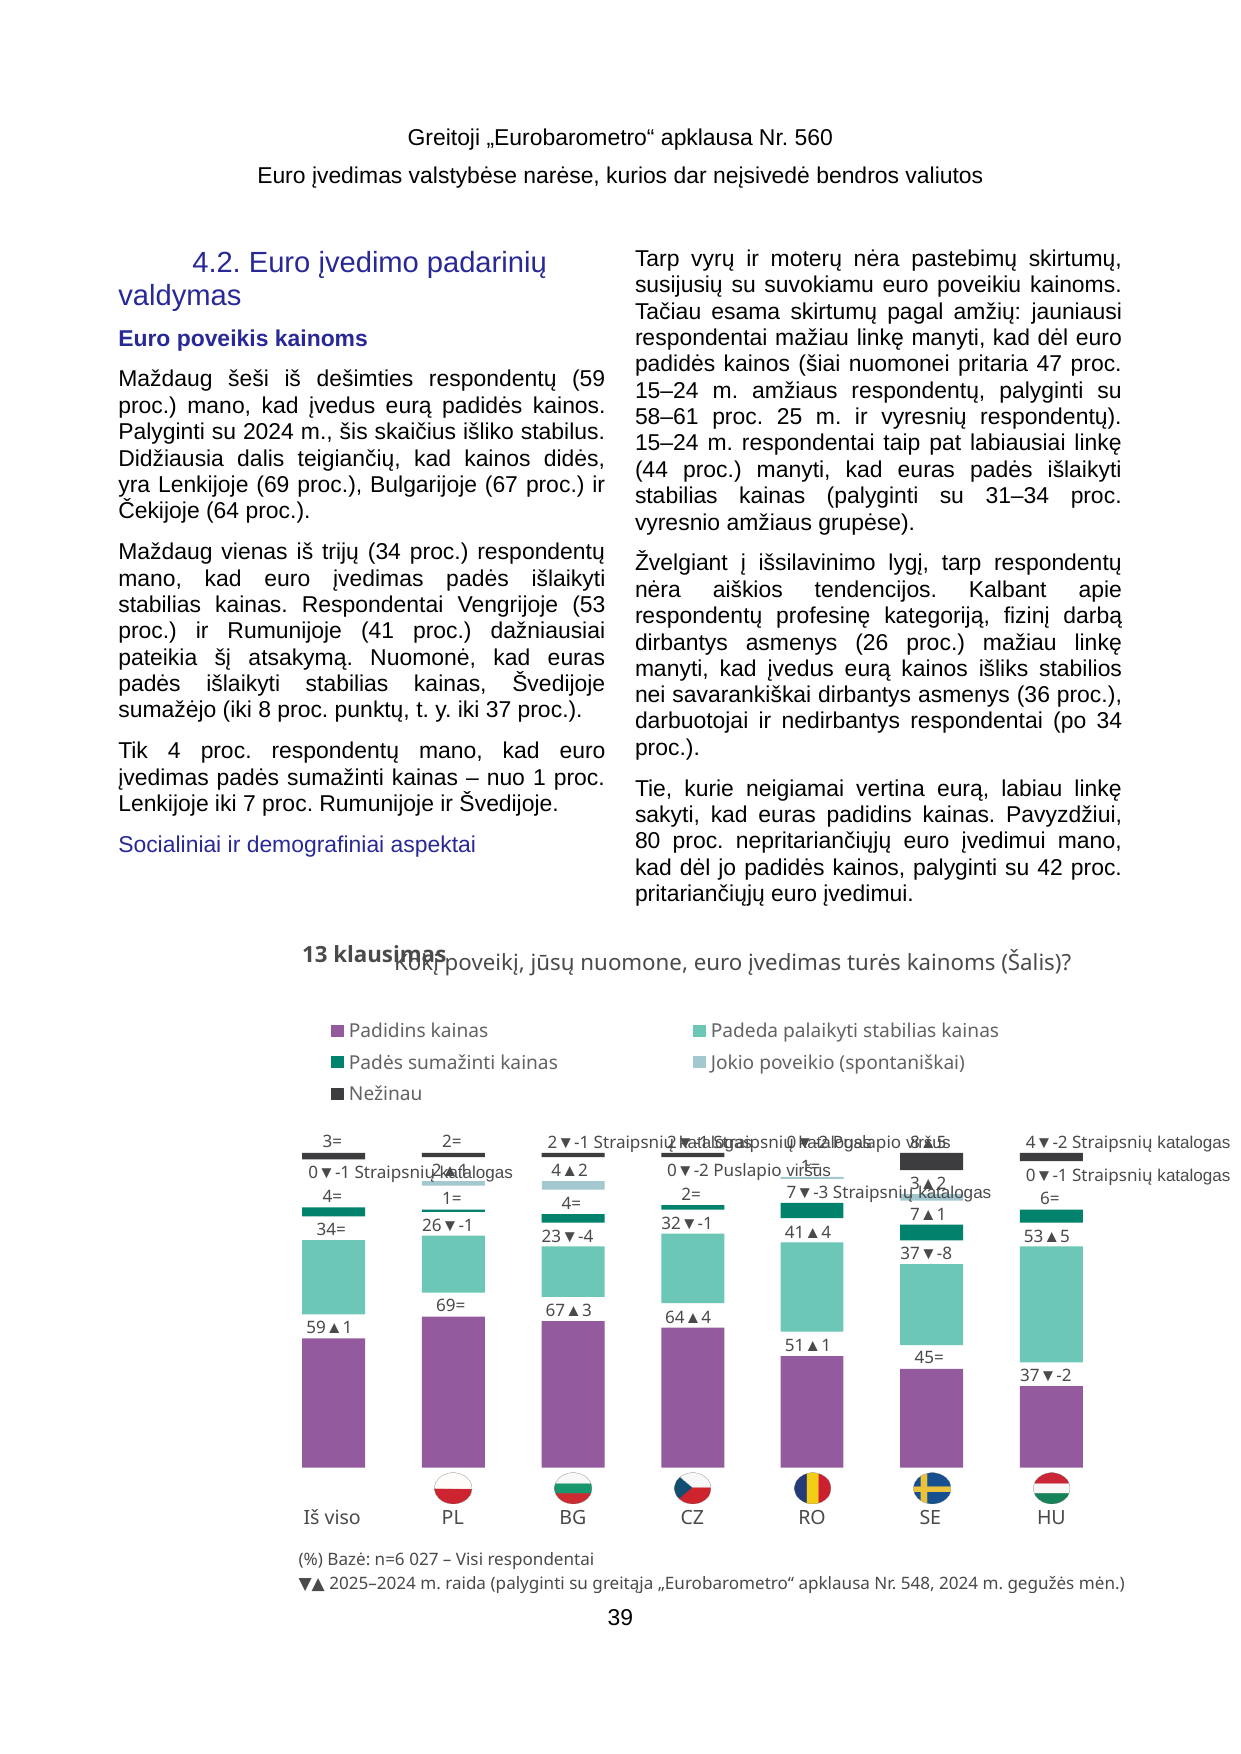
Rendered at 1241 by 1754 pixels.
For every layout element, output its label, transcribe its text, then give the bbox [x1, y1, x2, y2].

text Maždaug vienas iš trijų (34 proc.) respondentų mano, kad euro įvedimas padės išlaikyti stabilias kainas. Respondentai Vengrijoje (53 proc.) ir Rumunijoje (41 proc.) dažniausiai pateikia šį atsakymą. Nuomonė, kad euras padės išlaikyti stabilias kainas, Švedijoje sumažėjo (iki 8 proc. punktų, t. y. iki 37 proc.). [118, 538, 605, 723]
text Socialiniai ir demografiniai aspektai [118, 831, 605, 857]
picture [674, 1472, 711, 1504]
text Euro poveikis kainoms [118, 324, 605, 351]
text Tik 4 proc. respondentų mano, kad euro įvedimas padės sumažinti kainas – nuo 1 proc. Lenkijoje iki 7 proc. Rumunijoje ir Švedijoje. [118, 737, 605, 816]
picture [434, 1472, 472, 1504]
subtitle 4.2. Euro įvedimo padarinių valdymas [118, 245, 605, 312]
picture [794, 1472, 831, 1504]
text Maždaug šeši iš dešimties respondentų (59 proc.) mano, kad įvedus eurą padidės kainos. Palyginti su 2024 m., šis skaičius išliko stabilus. Didžiausia dalis teigiančių, kad kainos didės, yra Lenkijoje (69 proc.), Bulgarijoje (67 proc.) ir Čekijoje (64 proc.). [118, 365, 605, 523]
text Tarp vyrų ir moterų nėra pastebimų skirtumų, susijusių su suvokiamu euro poveikiu kainoms. Tačiau esama skirtumų pagal amžių: jauniausi respondentai mažiau linkę manyti, kad dėl euro padidės kainos (šiai nuomonei pritaria 47 proc. 15–24 m. amžiaus respondentų, palyginti su 58–61 proc. 25 m. ir vyresnių respondentų). 15–24 m. respondentai taip pat labiausiai linkę (44 proc.) manyti, kad euras padės išlaikyti stabilias kainas (palyginti su 31–34 proc. vyresnio amžiaus grupėse). [635, 245, 1122, 535]
picture [554, 1472, 592, 1504]
picture [1033, 1472, 1070, 1504]
picture [913, 1472, 951, 1504]
text Tie, kurie neigiamai vertina eurą, labiau linkę sakyti, kad euras padidins kainas. Pavyzdžiui, 80 proc. nepritariančiųjų euro įvedimui mano, kad dėl jo padidės kainos, palyginti su 42 proc. pritariančiųjų euro įvedimui. [635, 775, 1122, 907]
text Žvelgiant į išsilavinimo lygį, tarp respondentų nėra aiškios tendencijos. Kalbant apie respondentų profesinę kategoriją, fizinį darbą dirbantys asmenys (26 proc.) mažiau linkę manyti, kad įvedus eurą kainos išliks stabilios nei savarankiškai dirbantys asmenys (36 proc.), darbuotojai ir nedirbantys respondentai (po 34 proc.). [635, 549, 1122, 760]
